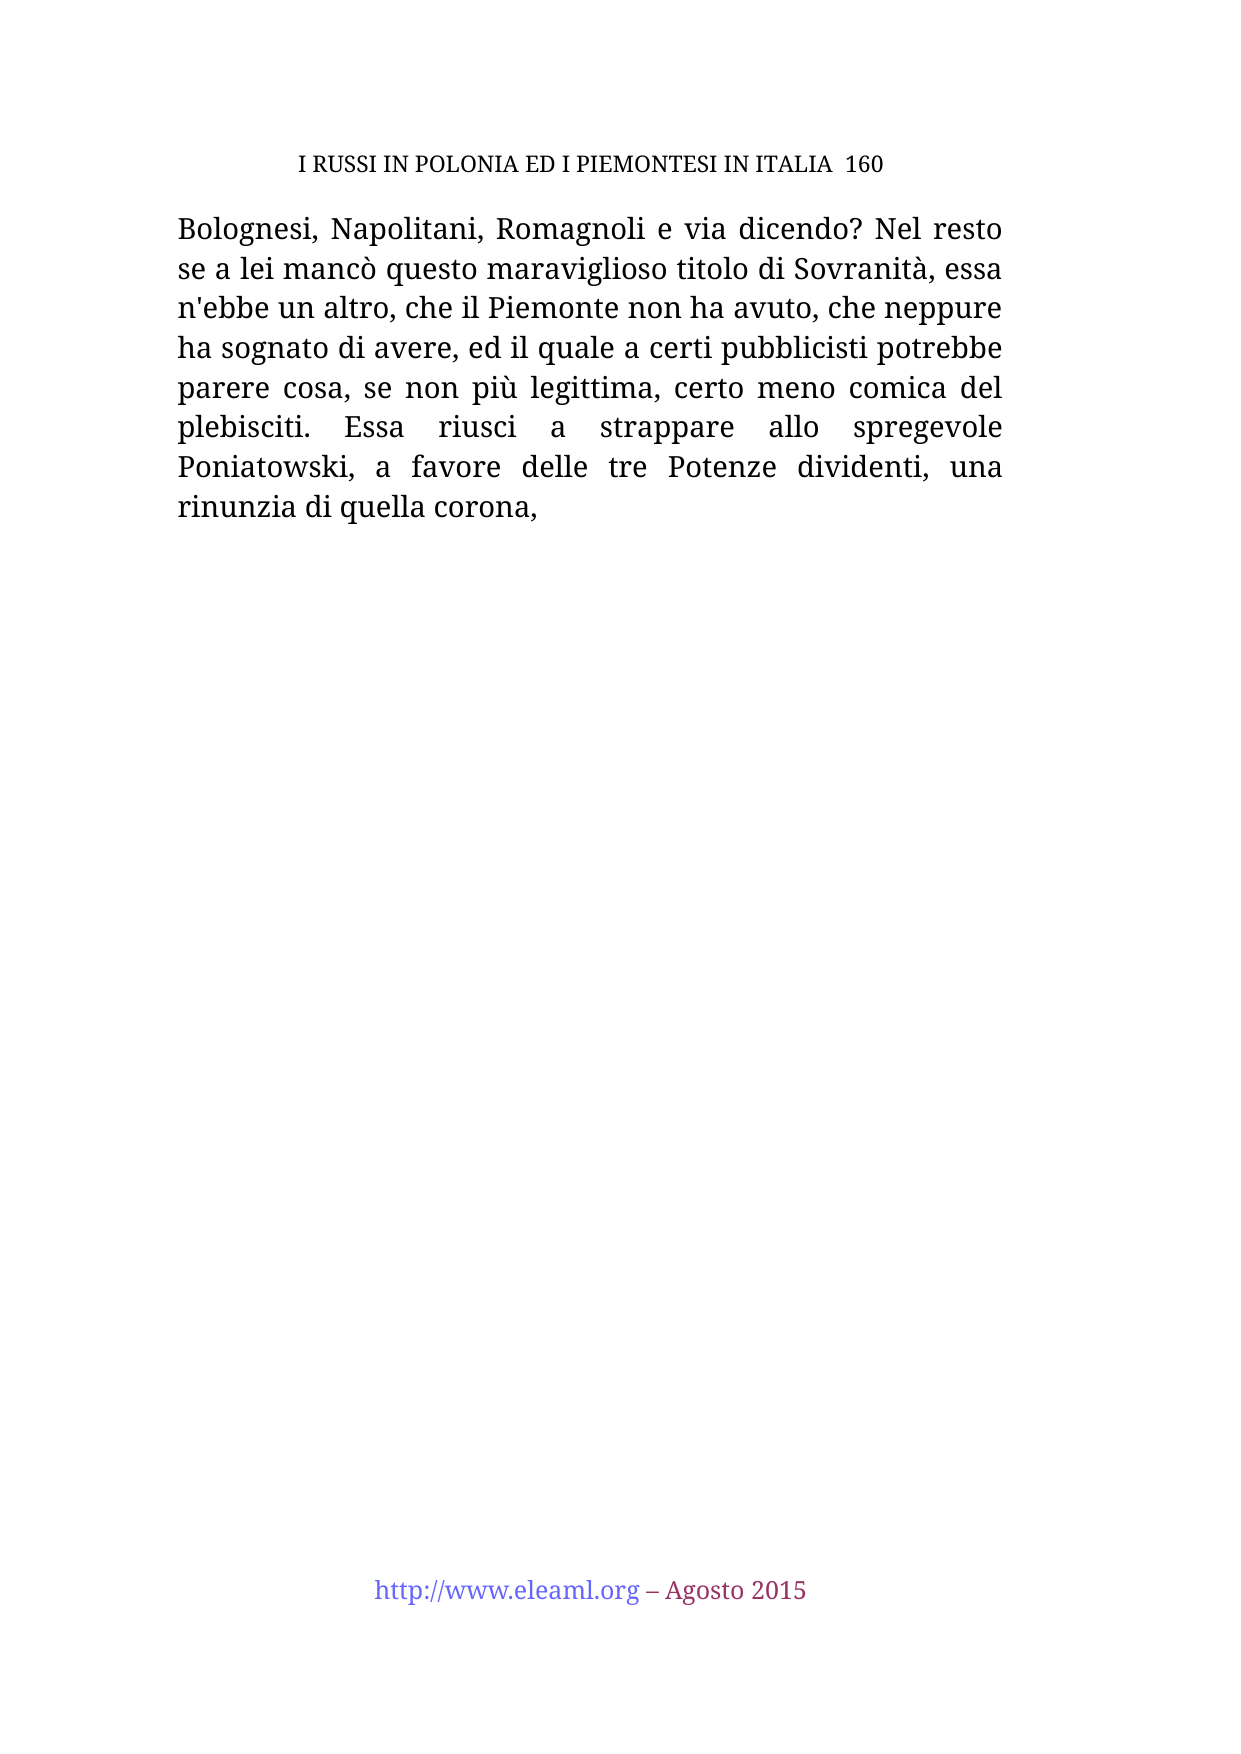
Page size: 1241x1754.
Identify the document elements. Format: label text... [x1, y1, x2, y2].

text Bolognesi, Napolitani, Romagnoli e via dicendo? Nel resto se a lei mancò questo maraviglioso titolo di Sovranità, essa n'ebbe un altro, che il Piemonte non ha avuto, che neppure ha sognato di avere, ed il quale a certi pubblicisti potrebbe parere cosa, se non più legittima, certo meno comica del plebisciti. Essa riusci a strappare allo spregevole Poniatowski, a favore delle tre Potenze dividenti, una rinunzia di quella corona, [177, 208, 1004, 526]
